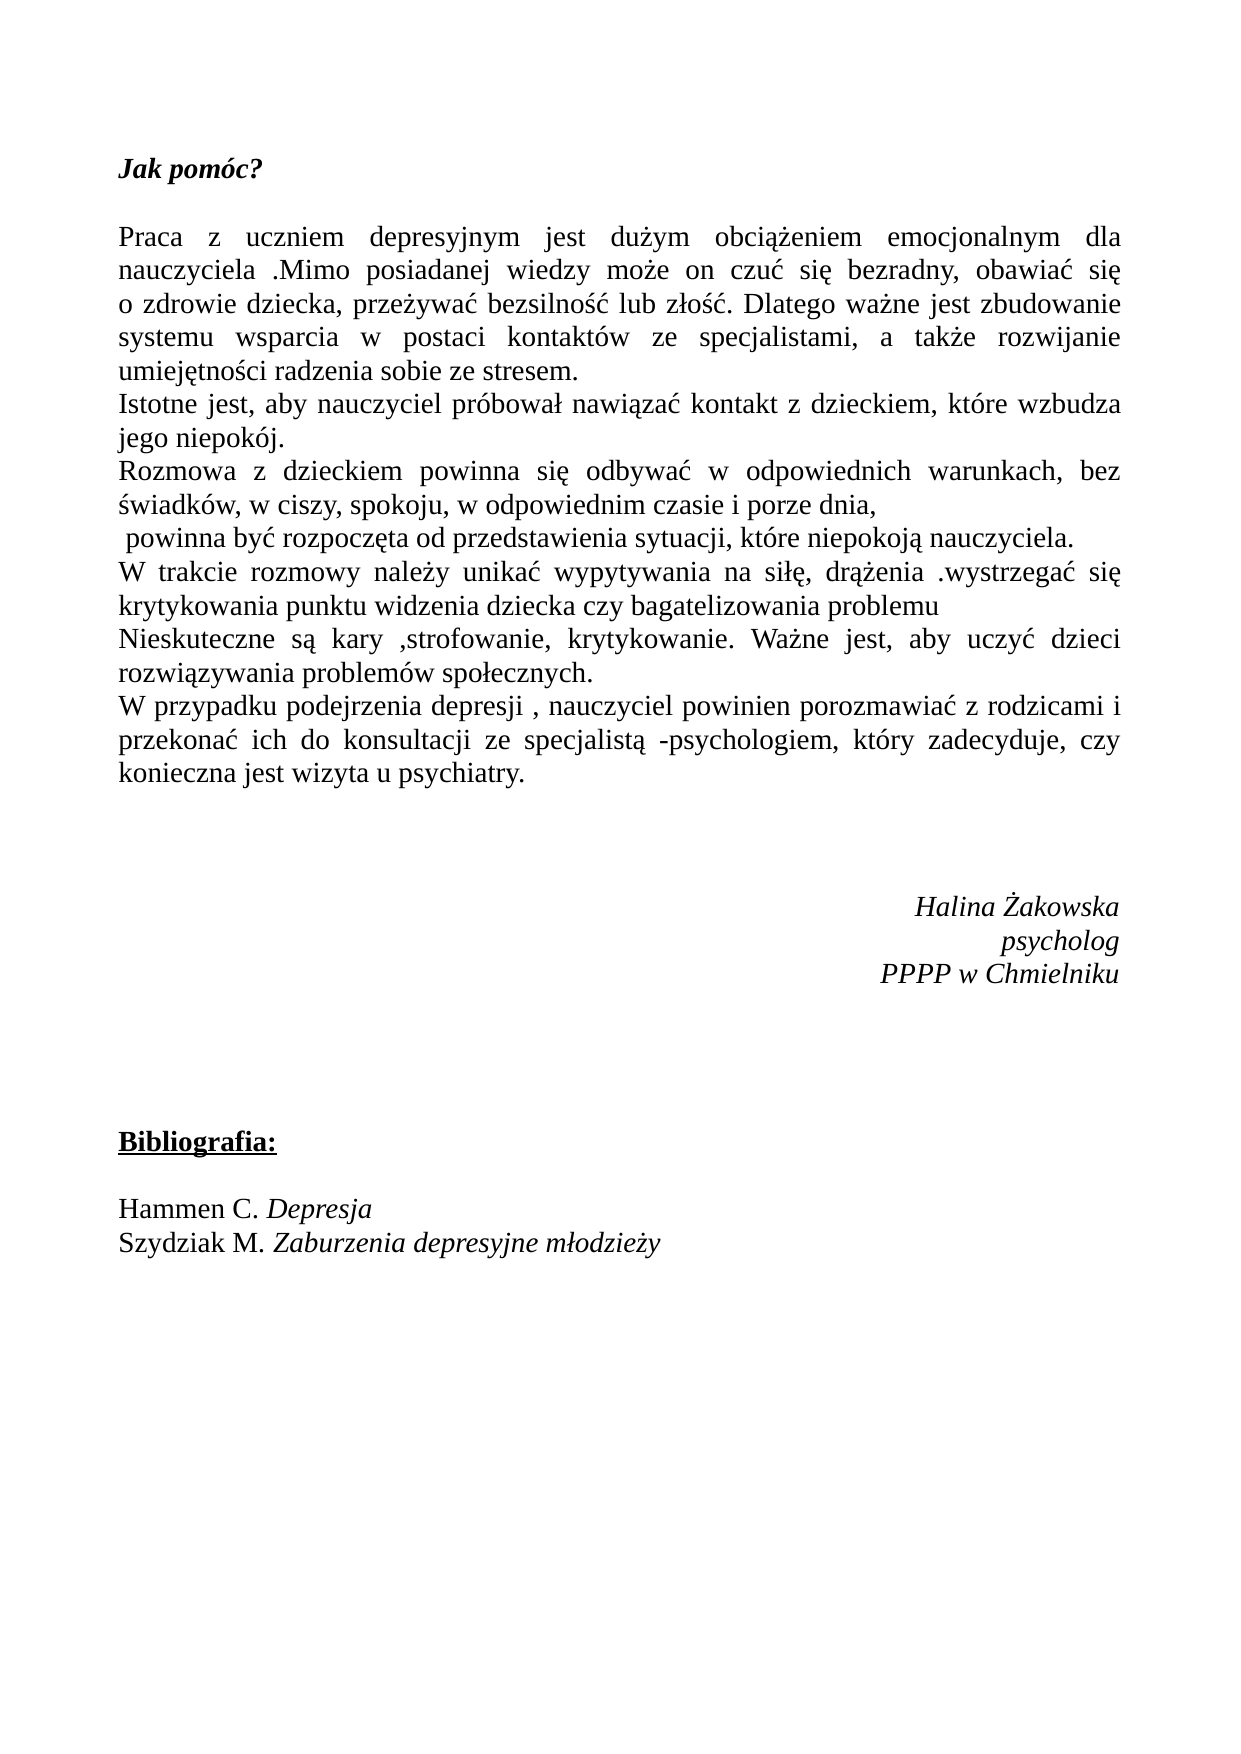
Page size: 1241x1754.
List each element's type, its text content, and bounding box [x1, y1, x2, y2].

text Jak pomóc? [118, 152, 1122, 185]
text Praca z uczniem depresyjnym jest dużym obciążeniem emocjonalnym dla nauczyciela .Mimo posiadanej wiedzy może on czuć się bezradny, obawiać się o zdrowie dziecka, przeżywać bezsilność lub złość. Dlatego ważne jest zbudowanie systemu wsparcia w postaci kontaktów ze specjalistami, a także rozwijanie umiejętności radzenia sobie ze stresem. [118, 219, 1122, 386]
text powinna być rozpoczęta od przedstawienia sytuacji, które niepokoją nauczyciela. [118, 521, 1122, 554]
text W przypadku podejrzenia depresji , nauczyciel powinien porozmawiać z rodzicami i przekonać ich do konsultacji ze specjalistą -psychologiem, który zadecyduje, czy konieczna jest wizyta u psychiatry. [118, 688, 1122, 789]
text Nieskuteczne są kary ,strofowanie, krytykowanie. Ważne jest, aby uczyć dzieci rozwiązywania problemów społecznych. [118, 621, 1122, 688]
text PPPP w Chmielniku [118, 957, 1122, 990]
text Szydziak M. Zaburzenia depresyjne młodzieży [118, 1225, 1122, 1258]
text psycholog [118, 923, 1122, 957]
text Istotne jest, aby nauczyciel próbował nawiązać kontakt z dzieckiem, które wzbudza jego niepokój. [118, 386, 1122, 453]
text Halina Żakowska [118, 889, 1122, 923]
text Bibliografia: [118, 1124, 1122, 1158]
text Hammen C. Depresja [118, 1191, 1122, 1225]
text W trakcie rozmowy należy unikać wypytywania na siłę, drążenia .wystrzegać się krytykowania punktu widzenia dziecka czy bagatelizowania problemu [118, 554, 1122, 621]
text Rozmowa z dzieckiem powinna się odbywać w odpowiednich warunkach, bez świadków, w ciszy, spokoju, w odpowiednim czasie i porze dnia, [118, 453, 1122, 521]
